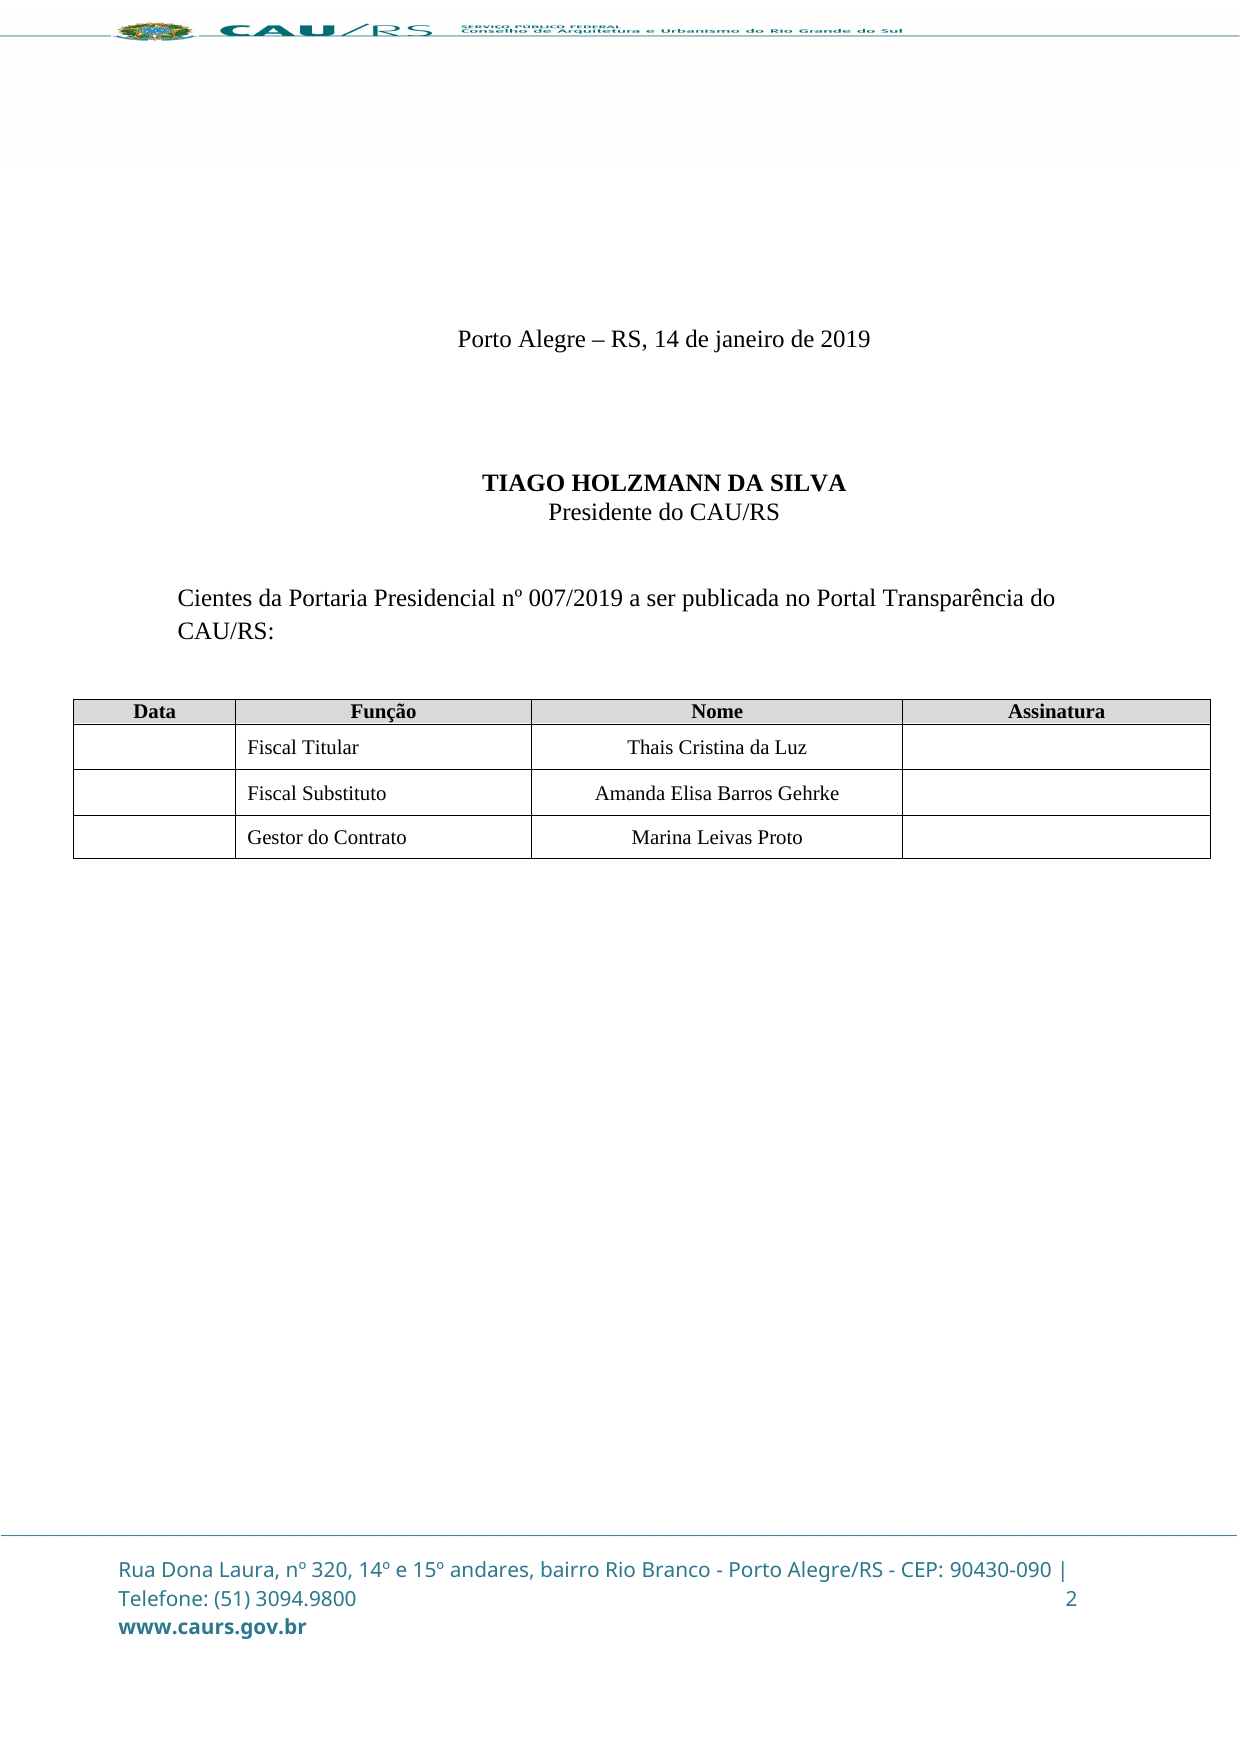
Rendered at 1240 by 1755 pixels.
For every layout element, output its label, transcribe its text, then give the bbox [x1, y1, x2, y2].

text Porto Alegre – RS, 14 de janeiro de 2019 [177, 324, 1151, 353]
text Cientes da Portaria Presidencial nº 007/2019 a ser publicada no Portal Transparência do CAU/RS: [177, 583, 1151, 644]
table_header Função [236, 700, 531, 723]
table_cell Thais Cristina da Luz [532, 725, 902, 769]
table_cell Marina Leivas Proto [532, 816, 902, 858]
table_cell Fiscal Titular [236, 725, 531, 769]
table_cell Fiscal Substituto [236, 770, 531, 815]
table_cell Amanda Elisa Barros Gehrke [532, 770, 902, 815]
text Presidente do CAU/RS [177, 497, 1151, 525]
table_cell [903, 816, 1210, 858]
table_header Nome [532, 700, 902, 723]
table_header Data [74, 700, 235, 723]
table_cell [74, 770, 235, 815]
table_cell [74, 725, 235, 769]
table_cell Gestor do Contrato [236, 816, 531, 858]
table_cell [903, 770, 1210, 815]
text TIAGO HOLZMANN DA SILVA [177, 468, 1151, 497]
table_cell [74, 816, 235, 858]
table_cell [903, 725, 1210, 769]
table_header Assinatura [903, 700, 1210, 723]
